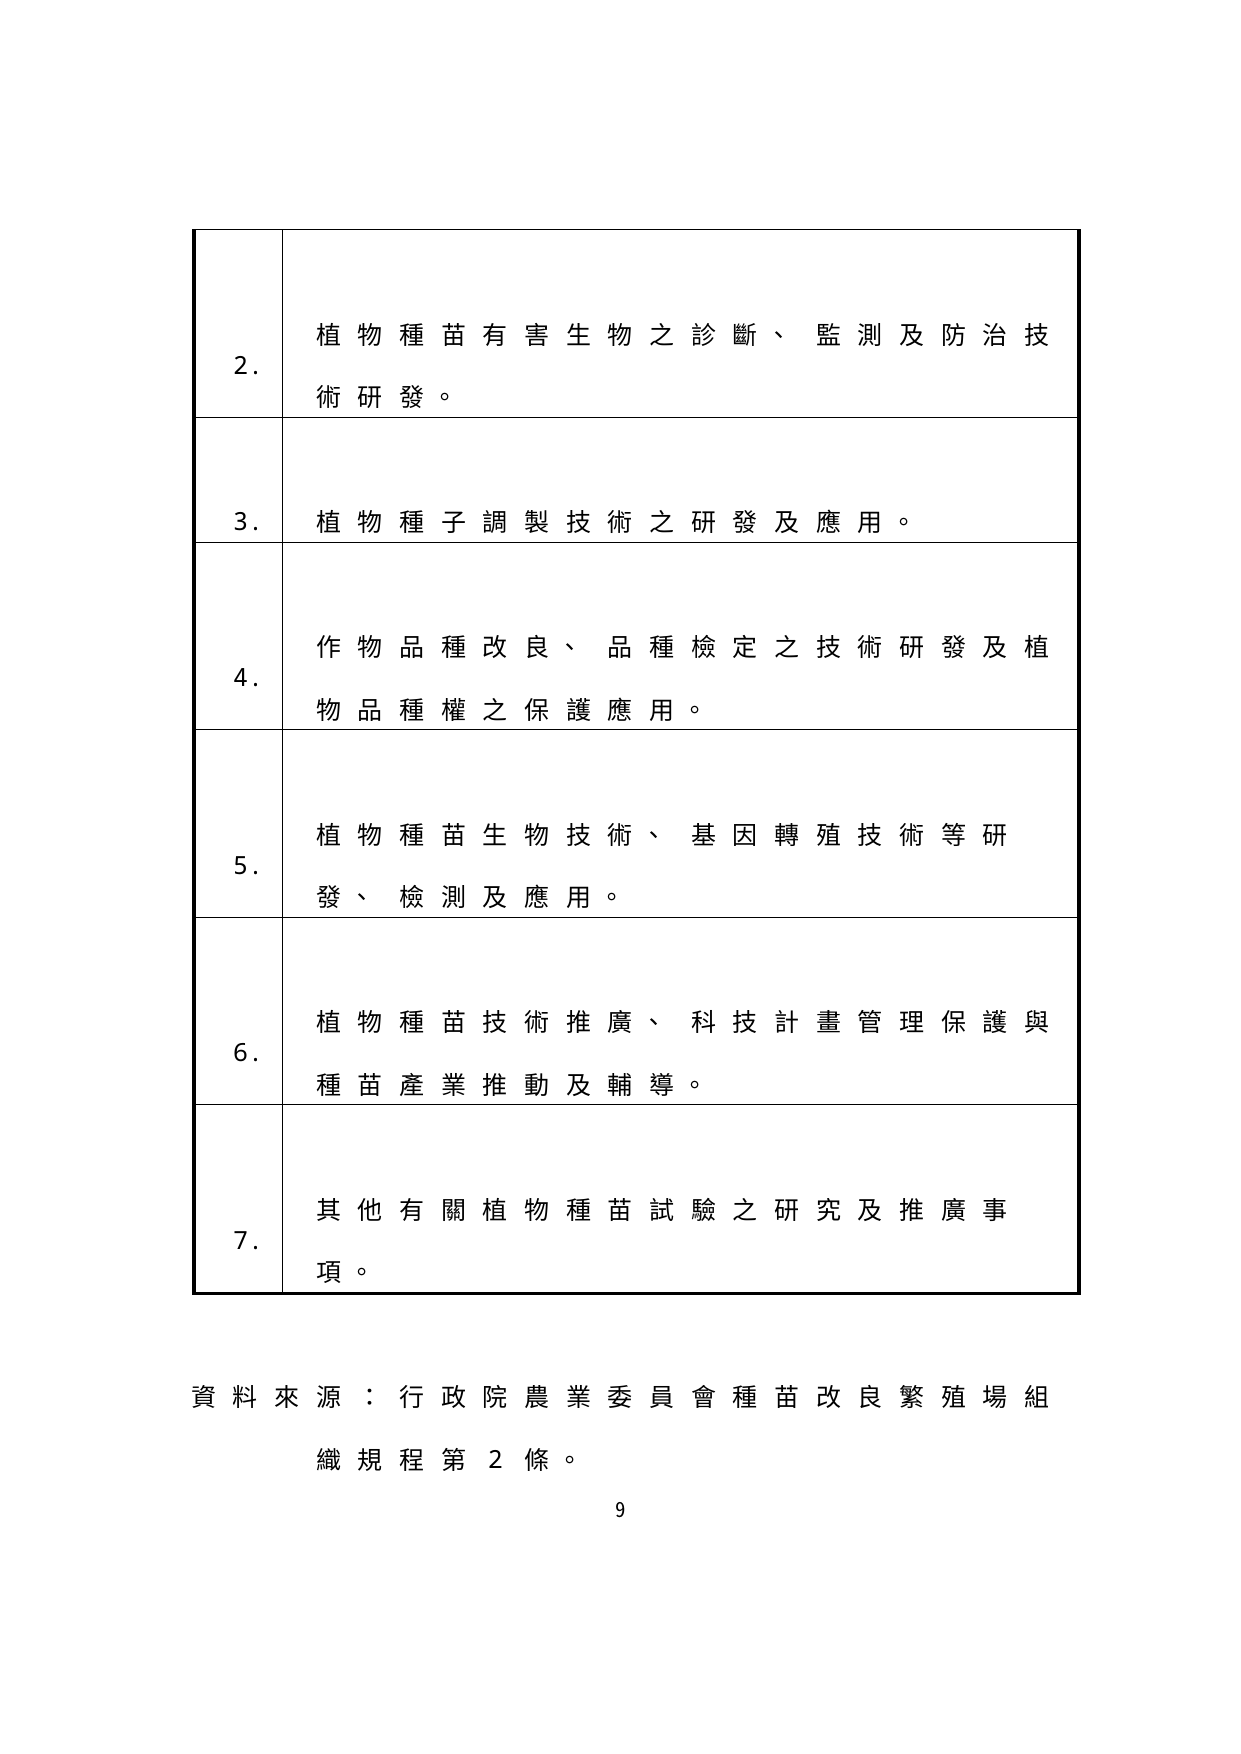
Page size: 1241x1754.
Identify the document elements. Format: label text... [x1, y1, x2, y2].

table_cell 植物種苗有害生物之診斷、監測及防治技術研發。 [283, 230, 1077, 417]
table_cell 6. [196, 918, 282, 1104]
table_cell 7. [196, 1105, 282, 1292]
table_cell 2. [196, 230, 282, 417]
table_cell 植物種子調製技術之研發及應用。 [283, 418, 1077, 542]
text 資料來源：行政院農業委員會種苗改良繁殖場組織規程第2條。 [183, 1354, 1058, 1479]
table_cell 作物品種改良、品種檢定之技術研發及植物品種權之保護應用。 [283, 543, 1077, 729]
table_cell 其他有關植物種苗試驗之研究及推廣事項。 [283, 1105, 1077, 1292]
table_cell 4. [196, 543, 282, 729]
table_cell 植物種苗生物技術、基因轉殖技術等研發、檢測及應用。 [283, 730, 1077, 917]
table_cell 植物種苗技術推廣、科技計畫管理保護與種苗產業推動及輔導。 [283, 918, 1077, 1104]
table_cell 5. [196, 730, 282, 917]
table_cell 3. [196, 418, 282, 542]
